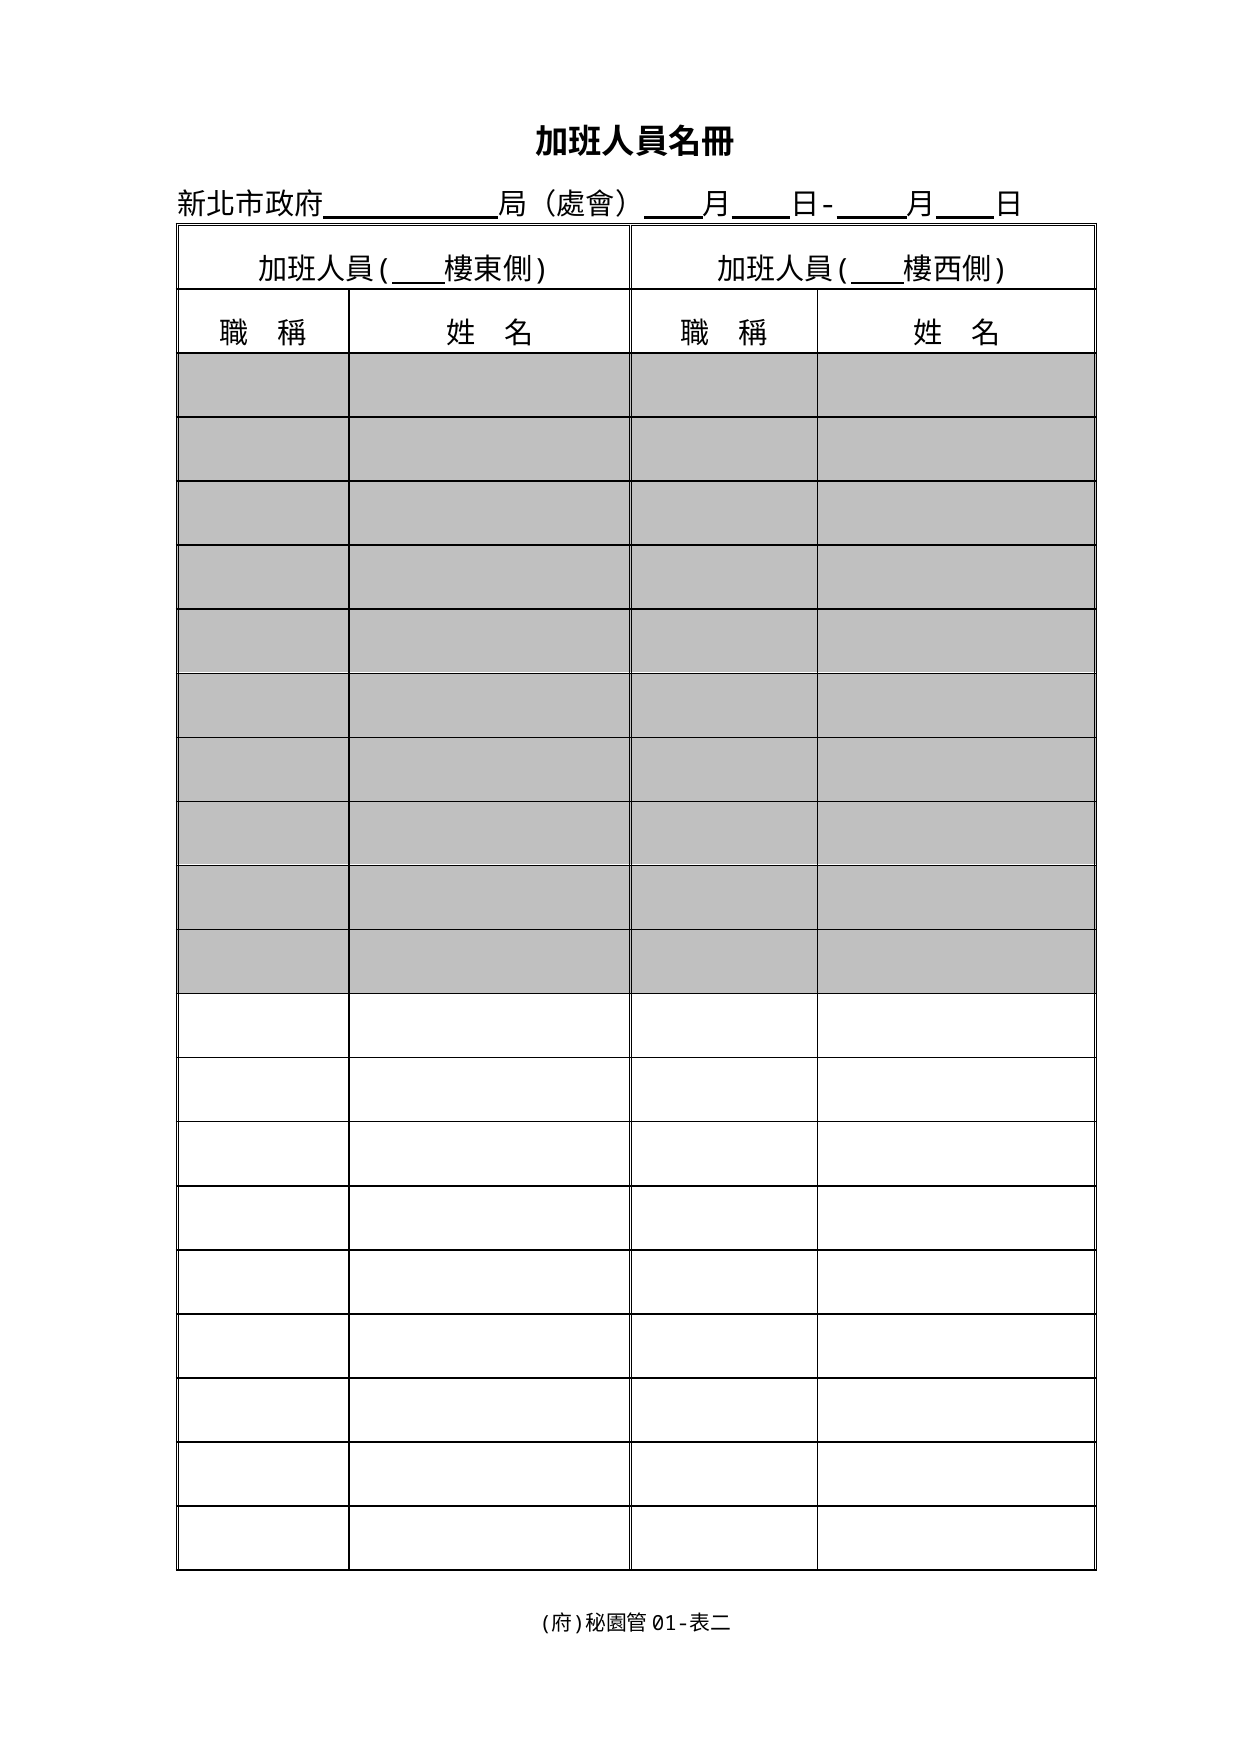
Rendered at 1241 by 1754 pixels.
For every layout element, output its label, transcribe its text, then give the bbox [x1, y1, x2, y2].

table_cell [632, 1251, 817, 1313]
table_cell [632, 1379, 817, 1441]
text 新北市政府 局（處會） 月 日- 月 日 [177, 160, 1092, 222]
table_cell [179, 418, 348, 480]
table_cell 職 稱 [179, 290, 348, 352]
table_cell [818, 1122, 1094, 1185]
table_cell [179, 994, 348, 1057]
table_cell [818, 994, 1094, 1057]
table_cell [632, 1122, 817, 1185]
table_cell [179, 930, 348, 993]
table_header 加班人員( 樓西側) [632, 226, 1094, 288]
table_cell [632, 994, 817, 1057]
table_cell [350, 1058, 629, 1121]
text 加班人員名冊 [177, 97, 1092, 160]
table_cell [179, 546, 348, 608]
table_cell [818, 674, 1094, 736]
table_cell [632, 802, 817, 864]
table_cell [632, 674, 817, 736]
table_header 加班人員( 樓東側) [179, 226, 629, 288]
table_cell 姓 名 [350, 290, 629, 352]
table_cell [350, 1251, 629, 1313]
table_cell [179, 610, 348, 672]
table_cell [818, 354, 1094, 416]
table_cell [179, 1443, 348, 1505]
table_cell [179, 1507, 348, 1569]
table_cell [350, 738, 629, 801]
table_cell [818, 482, 1094, 544]
table_cell [818, 802, 1094, 864]
table_cell [632, 1315, 817, 1377]
table_cell [818, 1507, 1094, 1569]
table_cell 姓 名 [818, 290, 1094, 352]
table_cell [350, 1315, 629, 1377]
table_cell [350, 1187, 629, 1249]
table_cell [818, 1443, 1094, 1505]
table_cell [179, 1315, 348, 1377]
table_cell [179, 866, 348, 929]
table_cell [179, 1379, 348, 1441]
table_cell [179, 482, 348, 544]
table_cell [632, 546, 817, 608]
table_cell [350, 482, 629, 544]
table_cell [350, 930, 629, 993]
table_cell [350, 994, 629, 1057]
table_cell [179, 1058, 348, 1121]
table_cell [818, 1187, 1094, 1249]
table_cell [818, 866, 1094, 929]
table_cell [632, 418, 817, 480]
table_cell [632, 738, 817, 801]
table_cell [632, 1187, 817, 1249]
table_cell [818, 1379, 1094, 1441]
table_cell [350, 802, 629, 864]
table_cell [818, 1315, 1094, 1377]
table_cell [632, 866, 817, 929]
table_cell [350, 354, 629, 416]
table_cell [818, 610, 1094, 672]
table_cell [632, 1443, 817, 1505]
table_cell [179, 1122, 348, 1185]
table_cell 職 稱 [632, 290, 817, 352]
table_cell [818, 1058, 1094, 1121]
table_cell [179, 1187, 348, 1249]
table_cell [632, 354, 817, 416]
table_cell [632, 482, 817, 544]
table_cell [632, 610, 817, 672]
table_cell [632, 1058, 817, 1121]
table_cell [350, 1443, 629, 1505]
table_cell [632, 1507, 817, 1569]
table_cell [350, 418, 629, 480]
table_cell [818, 1251, 1094, 1313]
table_cell [350, 1379, 629, 1441]
table_cell [179, 1251, 348, 1313]
table_cell [350, 1122, 629, 1185]
table_cell [350, 1507, 629, 1569]
table_cell [632, 930, 817, 993]
table_cell [350, 866, 629, 929]
table_cell [179, 802, 348, 864]
table_cell [179, 738, 348, 801]
table_cell [818, 546, 1094, 608]
table_cell [179, 354, 348, 416]
table_cell [350, 610, 629, 672]
table_cell [818, 738, 1094, 801]
table_cell [818, 930, 1094, 993]
table_cell [179, 674, 348, 736]
table_cell [818, 418, 1094, 480]
table_cell [350, 546, 629, 608]
table_cell [350, 674, 629, 736]
